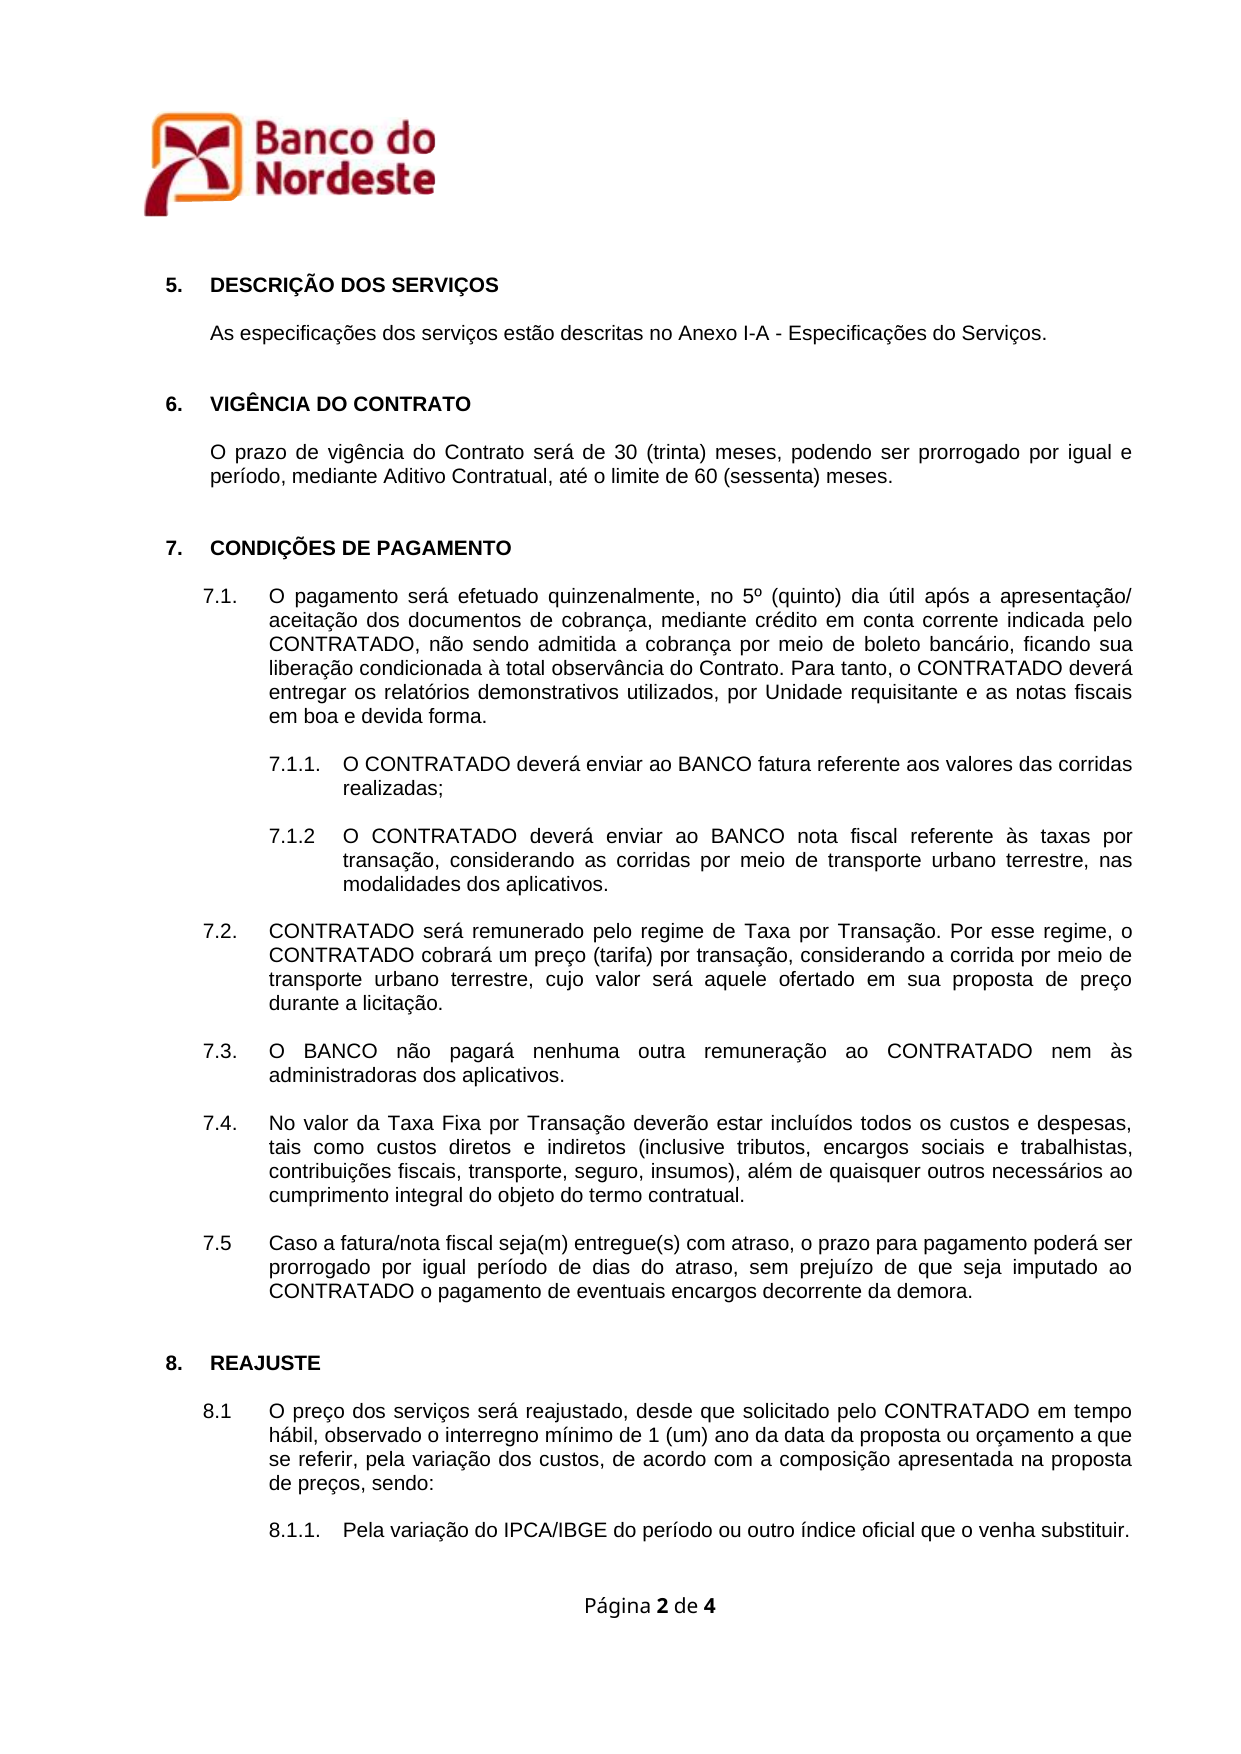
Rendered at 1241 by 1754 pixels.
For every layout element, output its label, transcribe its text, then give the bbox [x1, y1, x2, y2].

text 7.1. O pagamento será efetuado quinzenalmente, no 5º (quinto) dia útil após a apresentação/ aceitação dos documentos de cobrança, mediante crédito em conta corrente indicada pelo CONTRATADO, não sendo admitida a cobrança por meio de boleto bancário, ficando sua liberação condicionada à total observância do Contrato. Para tanto, o CONTRATADO deverá entregar os relatórios demonstrativos utilizados, por Unidade requisitante e as notas fiscais em boa e devida forma. [203, 584, 1134, 728]
text 7. CONDIÇÕES DE PAGAMENTO [165, 536, 1134, 560]
text 7.2. CONTRATADO será remunerado pelo regime de Taxa por Transação. Por esse regime, o CONTRATADO cobrará um preço (tarifa) por transação, considerando a corrida por meio de transporte urbano terrestre, cujo valor será aquele ofertado em sua proposta de preço durante a licitação. [203, 919, 1134, 1015]
list 7.1.2 O CONTRATADO deverá enviar ao BANCO nota fiscal referente às taxas por transação, considerando as corridas por meio de transporte urbano terrestre, nas modalidades dos aplicativos. [269, 823, 1134, 895]
text 8.1 O preço dos serviços será reajustado, desde que solicitado pelo CONTRATADO em tempo hábil, observado o interregno mínimo de 1 (um) ano da data da proposta ou orçamento a que se referir, pela variação dos custos, de acordo com a composição apresentada na proposta de preços, sendo: [203, 1398, 1134, 1494]
text 7.4. No valor da Taxa Fixa por Transação deverão estar incluídos todos os custos e despesas, tais como custos diretos e indiretos (inclusive tributos, encargos sociais e trabalhistas, contribuições fiscais, transporte, seguro, insumos), além de quaisquer outros necessários ao cumprimento integral do objeto do termo contratual. [203, 1111, 1134, 1207]
list 7.1.1. O CONTRATADO deverá enviar ao BANCO fatura referente aos valores das corridas realizadas; [269, 752, 1134, 799]
text 7.5 Caso a fatura/nota fiscal seja(m) entregue(s) com atraso, o prazo para pagamento poderá ser prorrogado por igual período de dias do atraso, sem prejuízo de que seja imputado ao CONTRATADO o pagamento de eventuais encargos decorrente da demora. [203, 1231, 1134, 1303]
text O prazo de vigência do Contrato será de 30 (trinta) meses, podendo ser prorrogado por igual e período, mediante Aditivo Contratual, até o limite de 60 (sessenta) meses. [210, 440, 1134, 488]
text 6. VIGÊNCIA DO CONTRATO [165, 392, 1134, 416]
text 8. REAJUSTE [165, 1351, 1134, 1374]
text As especificações dos serviços estão descritas no Anexo I-A - Especificações do Serviços. [165, 320, 1134, 344]
text 7.3. O BANCO não pagará nenhuma outra remuneração ao CONTRATADO nem às administradoras dos aplicativos. [203, 1039, 1134, 1087]
text 5. DESCRIÇÃO DOS SERVIÇOS [165, 272, 1134, 296]
text 8.1.1. Pela variação do IPCA/IBGE do período ou outro índice oficial que o venha substituir. [269, 1518, 1134, 1542]
